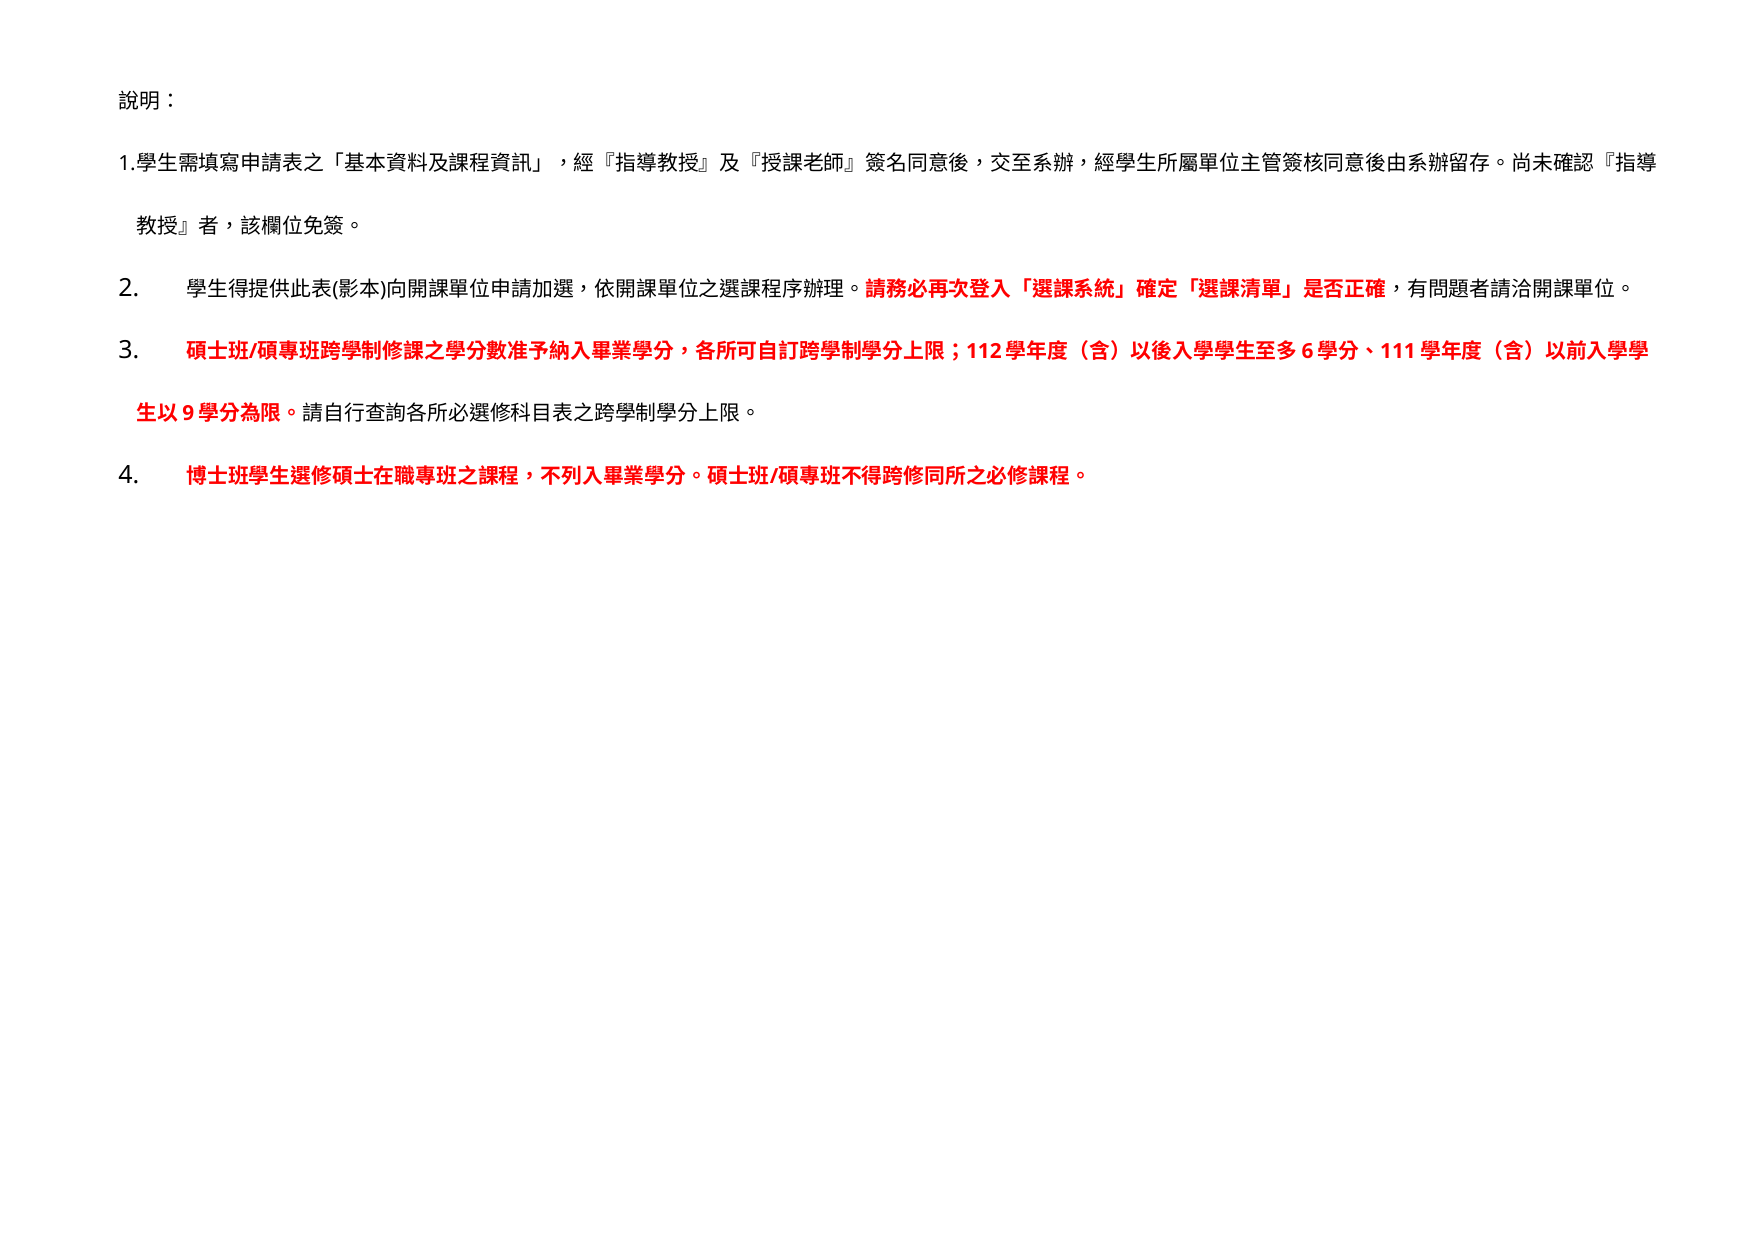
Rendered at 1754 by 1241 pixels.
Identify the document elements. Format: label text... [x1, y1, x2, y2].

list 學生得提供此表(影本)向開課單位申請加選，依開課單位之選課程序辦理。請務必再次登入「選課系統」確定「選課清單」是否正確，有問題者請洽開課單位。 [118, 245, 1668, 308]
text 說明： [118, 58, 1668, 120]
list 博士班學生選修碩士在職專班之課程，不列入畢業學分。碩士班/碩專班不得跨修同所之必修課程。 [118, 433, 1668, 495]
list 學生需填寫申請表之「基本資料及課程資訊」，經『指導教授』及『授課老師』簽名同意後，交至系辦，經學生所屬單位主管簽核同意後由系辦留存。尚未確認『指導教授』者，該欄位免簽。 [118, 120, 1668, 245]
list 碩士班/碩專班跨學制修課之學分數准予納入畢業學分，各所可自訂跨學制學分上限；112學年度（含）以後入學學生至多6學分、111學年度（含）以前入學學生以9學分為限。請自行查詢各所必選修科目表之跨學制學分上限。 [118, 308, 1668, 433]
